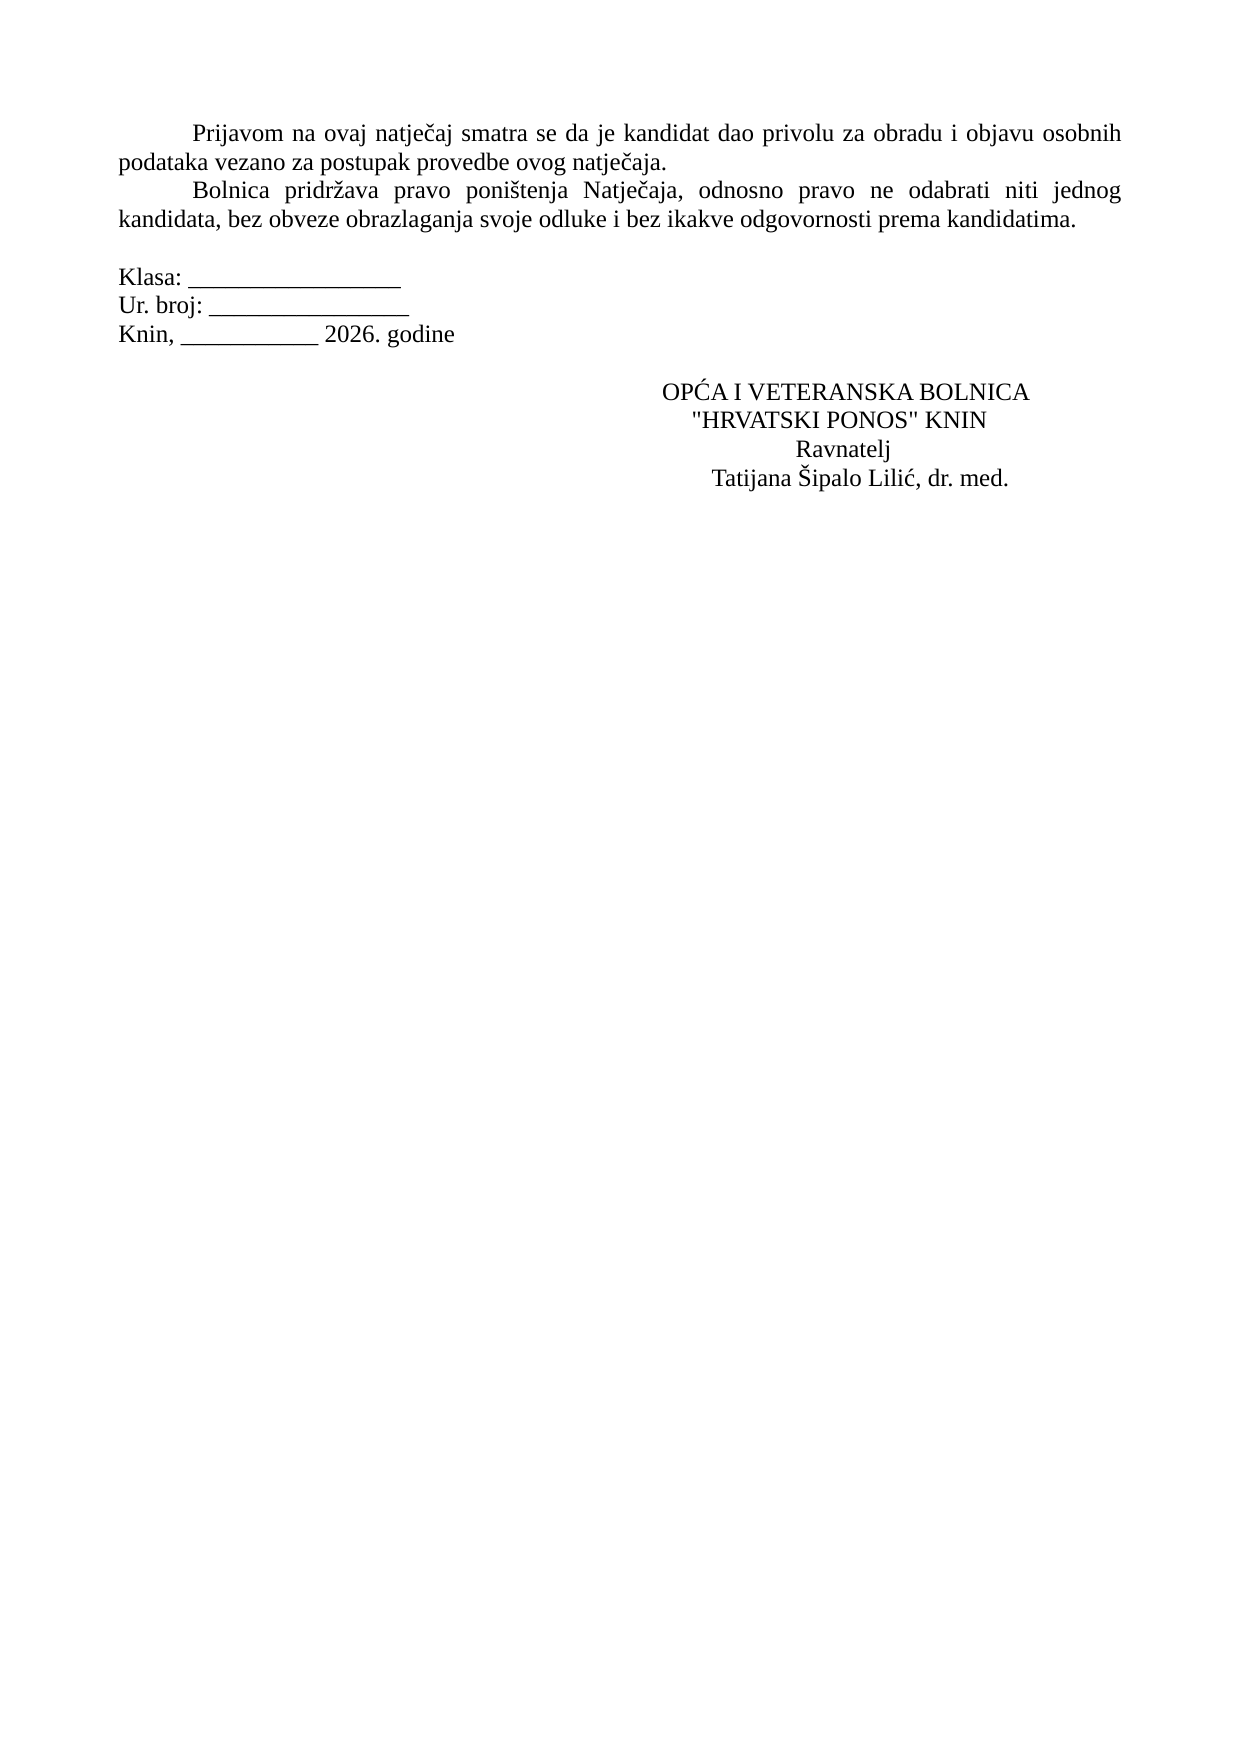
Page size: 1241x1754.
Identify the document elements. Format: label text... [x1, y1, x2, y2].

text Bolnica pridržava pravo poništenja Natječaja, odnosno pravo ne odabrati niti jednog kandidata, bez obveze obrazlaganja svoje odluke i bez ikakve odgovornosti prema kandidatima. [118, 176, 1122, 233]
text Ur. broj: ________________ [118, 291, 1122, 319]
text Prijavom na ovaj natječaj smatra se da je kandidat dao privolu za obradu i objavu osobnih podataka vezano za postupak provedbe ovog natječaja. [118, 118, 1122, 176]
text OPĆA I VETERANSKA BOLNICA "HRVATSKI PONOS" KNIN [118, 377, 1122, 434]
text Knin, ___________ 2026. godine [118, 319, 1122, 348]
text Tatijana Šipalo Lilić, dr. med. [118, 463, 1122, 492]
text Klasa: _________________ [118, 262, 1122, 291]
text Ravnatelj [118, 434, 1122, 463]
